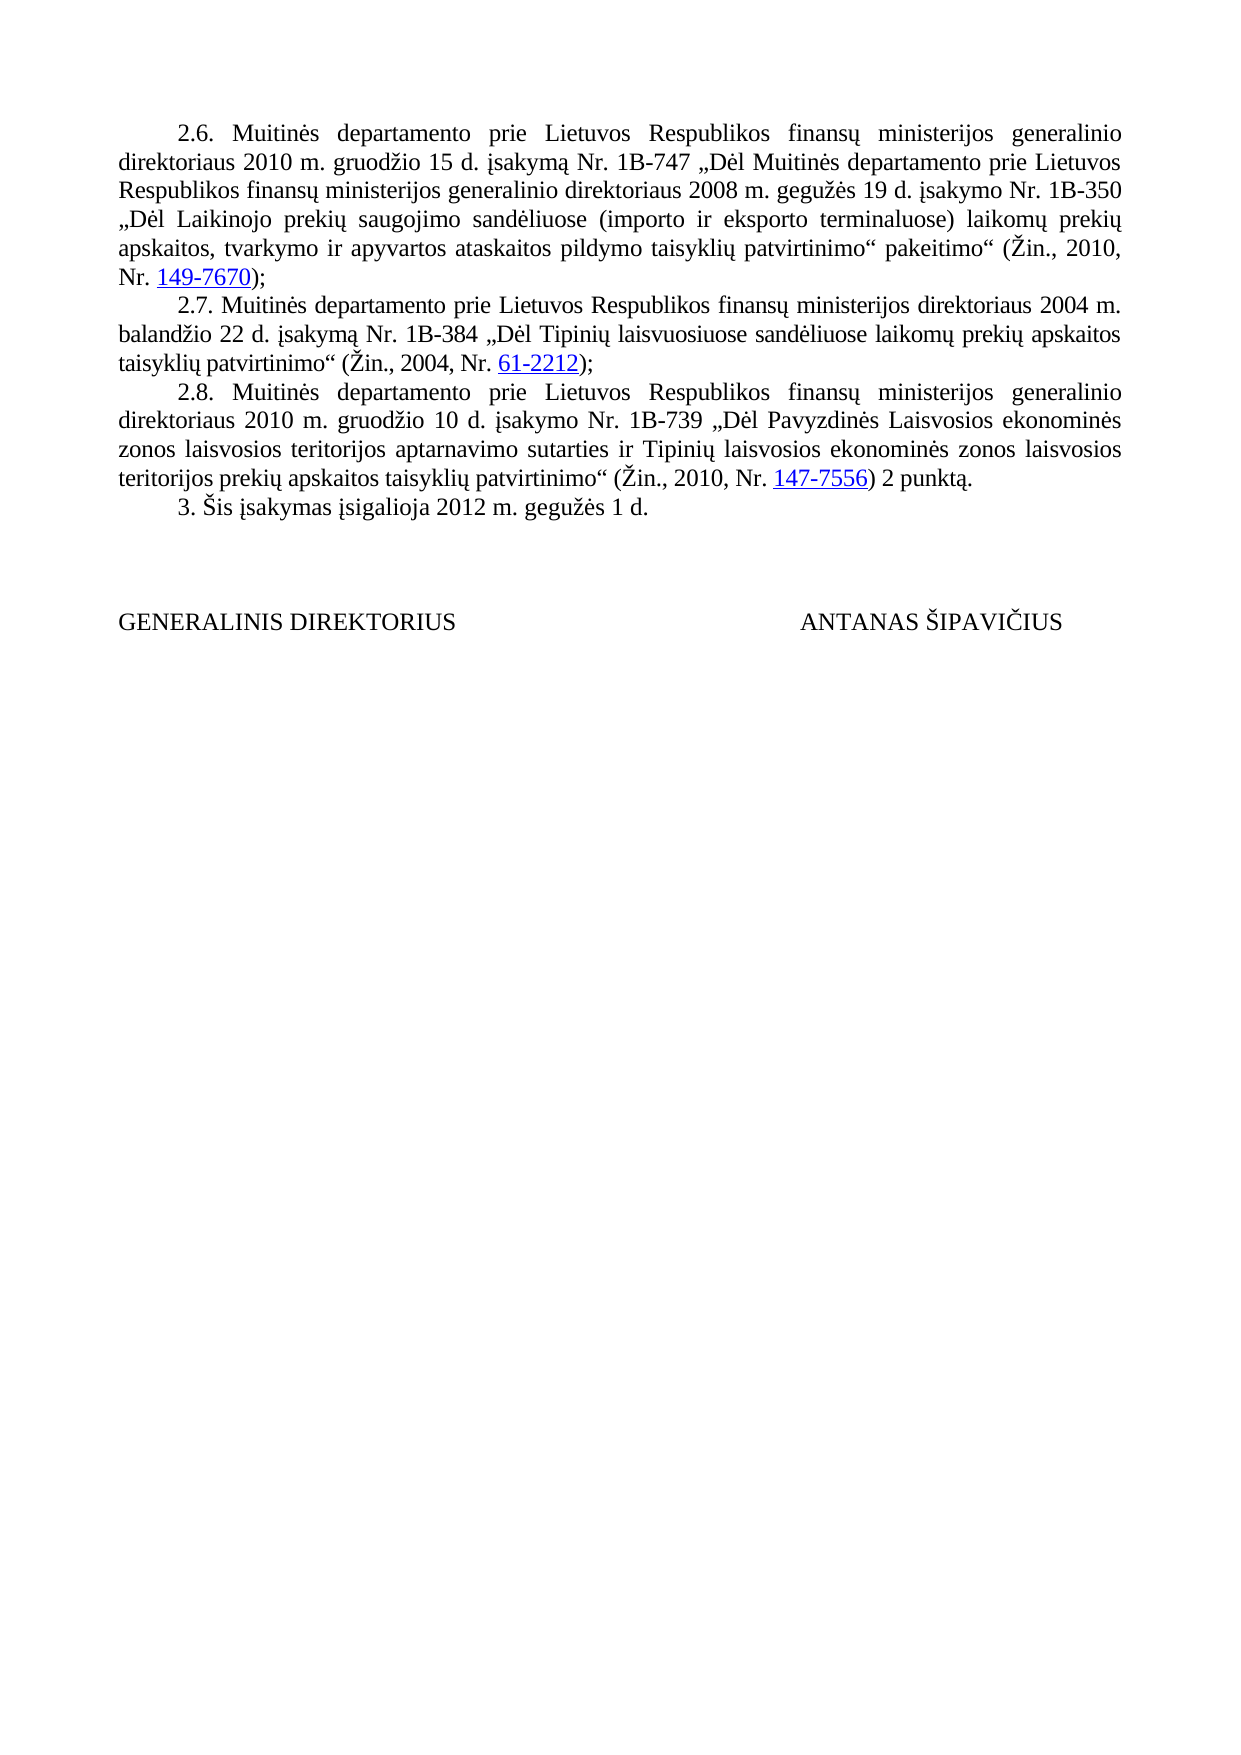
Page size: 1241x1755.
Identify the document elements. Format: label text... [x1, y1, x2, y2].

text Generalinis direktorius Antanas Šipavičius [118, 607, 1122, 636]
text 2.6. Muitinės departamento prie Lietuvos Respublikos finansų ministerijos generalinio direktoriaus 2010 m. gruodžio 15 d. įsakymą Nr. 1B-747 „Dėl Muitinės departamento prie Lietuvos Respublikos finansų ministerijos generalinio direktoriaus 2008 m. gegužės 19 d. įsakymo Nr. 1B-350 „Dėl Laikinojo prekių saugojimo sandėliuose (importo ir eksporto terminaluose) laikomų prekių apskaitos, tvarkymo ir apyvartos ataskaitos pildymo taisyklių patvirtinimo“ pakeitimo“ (Žin., 2010, Nr. 149-7670); [118, 118, 1122, 291]
text 2.8. Muitinės departamento prie Lietuvos Respublikos finansų ministerijos generalinio direktoriaus 2010 m. gruodžio 10 d. įsakymo Nr. 1B-739 „Dėl Pavyzdinės Laisvosios ekonominės zonos laisvosios teritorijos aptarnavimo sutarties ir Tipinių laisvosios ekonominės zonos laisvosios teritorijos prekių apskaitos taisyklių patvirtinimo“ (Žin., 2010, Nr. 147-7556) 2 punktą. [118, 377, 1122, 492]
text 2.7. Muitinės departamento prie Lietuvos Respublikos finansų ministerijos direktoriaus 2004 m. balandžio 22 d. įsakymą Nr. 1B-384 „Dėl Tipinių laisvuosiuose sandėliuose laikomų prekių apskaitos taisyklių patvirtinimo“ (Žin., 2004, Nr. 61-2212); [118, 291, 1122, 377]
text 3. Šis įsakymas įsigalioja 2012 m. gegužės 1 d. [118, 492, 1122, 521]
